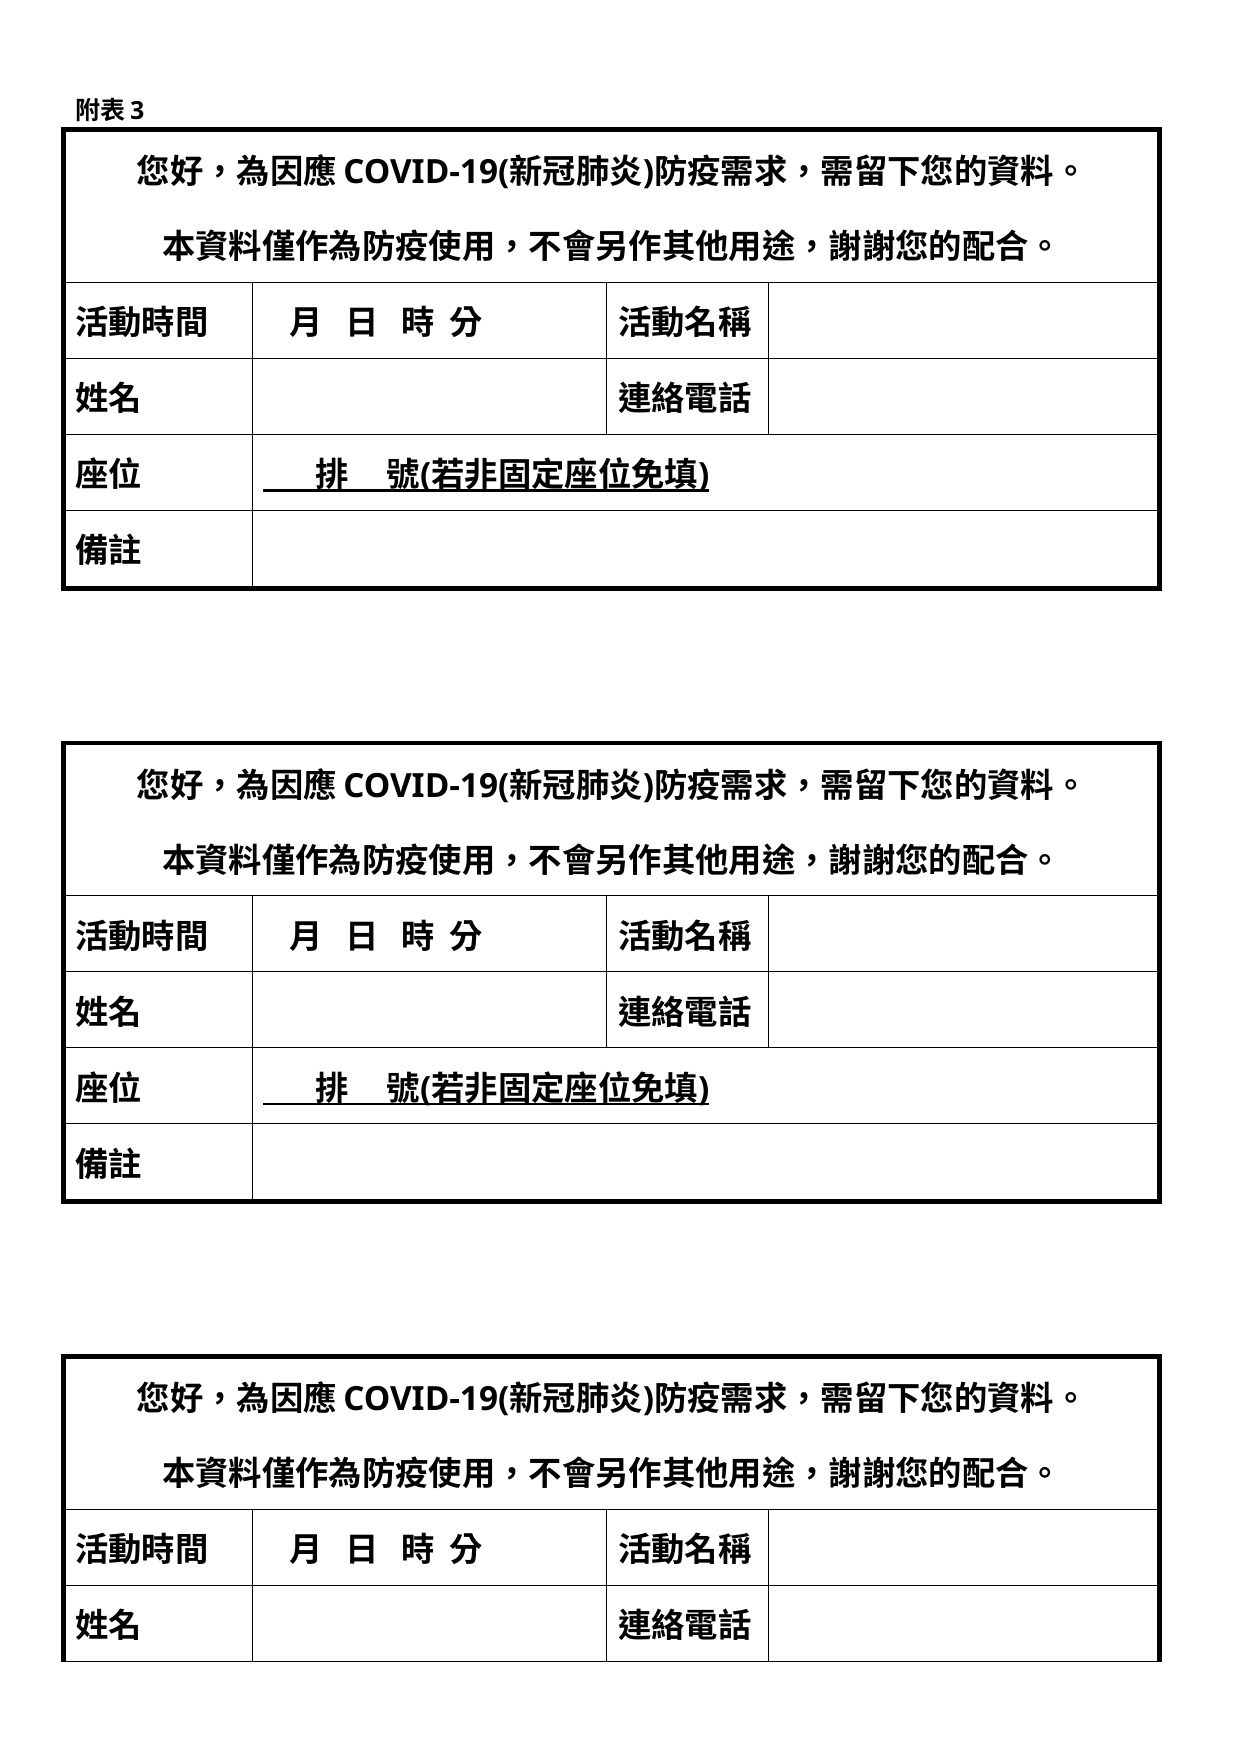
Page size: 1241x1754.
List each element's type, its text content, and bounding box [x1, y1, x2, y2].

text 附表3 [75, 89, 1165, 127]
table_cell 備註 [66, 1124, 252, 1199]
table_cell 連絡電話 [607, 1586, 768, 1661]
table_cell 備註 [66, 511, 252, 586]
table_cell 排 號(若非固定座位免填) [253, 1048, 1157, 1123]
table_cell 活動時間 [66, 1510, 252, 1585]
table_cell [769, 972, 1157, 1047]
table_header 您好，為因應COVID-19(新冠肺炎)防疫需求，需留下您的資料。 本資料僅作為防疫使用，不會另作其他用途，謝謝您的配合。 [66, 132, 1157, 282]
table_cell 姓名 [66, 1586, 252, 1661]
table_cell [769, 1510, 1157, 1585]
table_cell [769, 283, 1157, 358]
table_cell [253, 972, 606, 1047]
table_cell 活動時間 [66, 283, 252, 358]
table_cell 排 號(若非固定座位免填) [253, 435, 1157, 510]
table_cell [769, 896, 1157, 971]
table_cell [253, 1124, 1157, 1199]
table_cell 活動時間 [66, 896, 252, 971]
table_cell [769, 1586, 1157, 1661]
table_cell [253, 511, 1157, 586]
table_cell 座位 [66, 1048, 252, 1123]
table_cell 月 日 時 分 [253, 896, 606, 971]
table_cell 月 日 時 分 [253, 283, 606, 358]
table_header 您好，為因應COVID-19(新冠肺炎)防疫需求，需留下您的資料。 本資料僅作為防疫使用，不會另作其他用途，謝謝您的配合。 [66, 745, 1157, 895]
table_header 您好，為因應COVID-19(新冠肺炎)防疫需求，需留下您的資料。 本資料僅作為防疫使用，不會另作其他用途，謝謝您的配合。 [66, 1359, 1157, 1509]
table_cell 活動名稱 [607, 896, 768, 971]
table_cell 連絡電話 [607, 972, 768, 1047]
table_cell 連絡電話 [607, 359, 768, 434]
table_cell 活動名稱 [607, 283, 768, 358]
table_cell [253, 359, 606, 434]
table_cell 月 日 時 分 [253, 1510, 606, 1585]
table_cell [253, 1586, 606, 1661]
table_cell 姓名 [66, 972, 252, 1047]
table_cell 姓名 [66, 359, 252, 434]
table_cell 座位 [66, 435, 252, 510]
table_cell [769, 359, 1157, 434]
table_cell 活動名稱 [607, 1510, 768, 1585]
